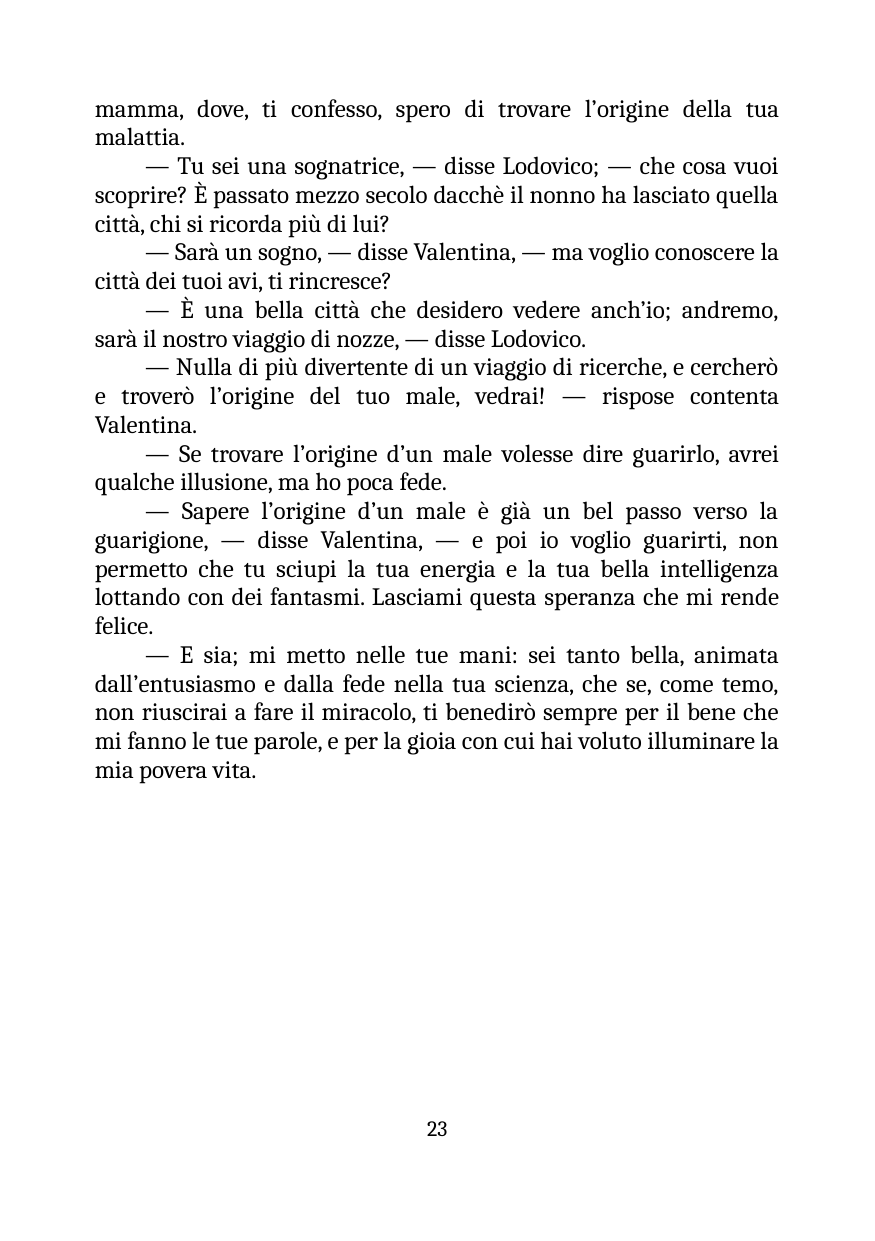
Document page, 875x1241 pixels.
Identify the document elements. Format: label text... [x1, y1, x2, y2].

text — Nulla di più divertente di un viaggio di ricerche, e cercherò e troverò l’origine del tuo male, vedrai! — rispose contenta Valentina. [94, 353, 779, 439]
text — Se trovare l’origine d’un male volesse dire guarirlo, avrei qualche illusione, ma ho poca fede. [94, 439, 779, 497]
text mamma, dove, ti confesso, spero di trovare l’origine della tua malattia. [94, 94, 779, 152]
text — Sapere l’origine d’un male è già un bel passo verso la guarigione, — disse Valentina, — e poi io voglio guarirti, non permetto che tu sciupi la tua energia e la tua bella intelligenza lottando con dei fantasmi. Lasciami questa speranza che mi rende felice. [94, 497, 779, 641]
text — Tu sei una sognatrice, — disse Lodovico; — che cosa vuoi scoprire? È passato mezzo secolo dacchè il nonno ha lasciato quella città, chi si ricorda più di lui? [94, 152, 779, 238]
text — Sarà un sogno, — disse Valentina, — ma voglio conoscere la città dei tuoi avi, ti rincresce? [94, 238, 779, 296]
text — È una bella città che desidero vedere anch’io; andremo, sarà il nostro viaggio di nozze, — disse Lodovico. [94, 296, 779, 353]
text — E sia; mi metto nelle tue mani: sei tanto bella, animata dall’entusiasmo e dalla fede nella tua scienza, che se, come temo, non riuscirai a fare il miracolo, ti benedirò sempre per il bene che mi fanno le tue parole, e per la gioia con cui hai voluto illuminare la mia povera vita. [94, 641, 779, 784]
